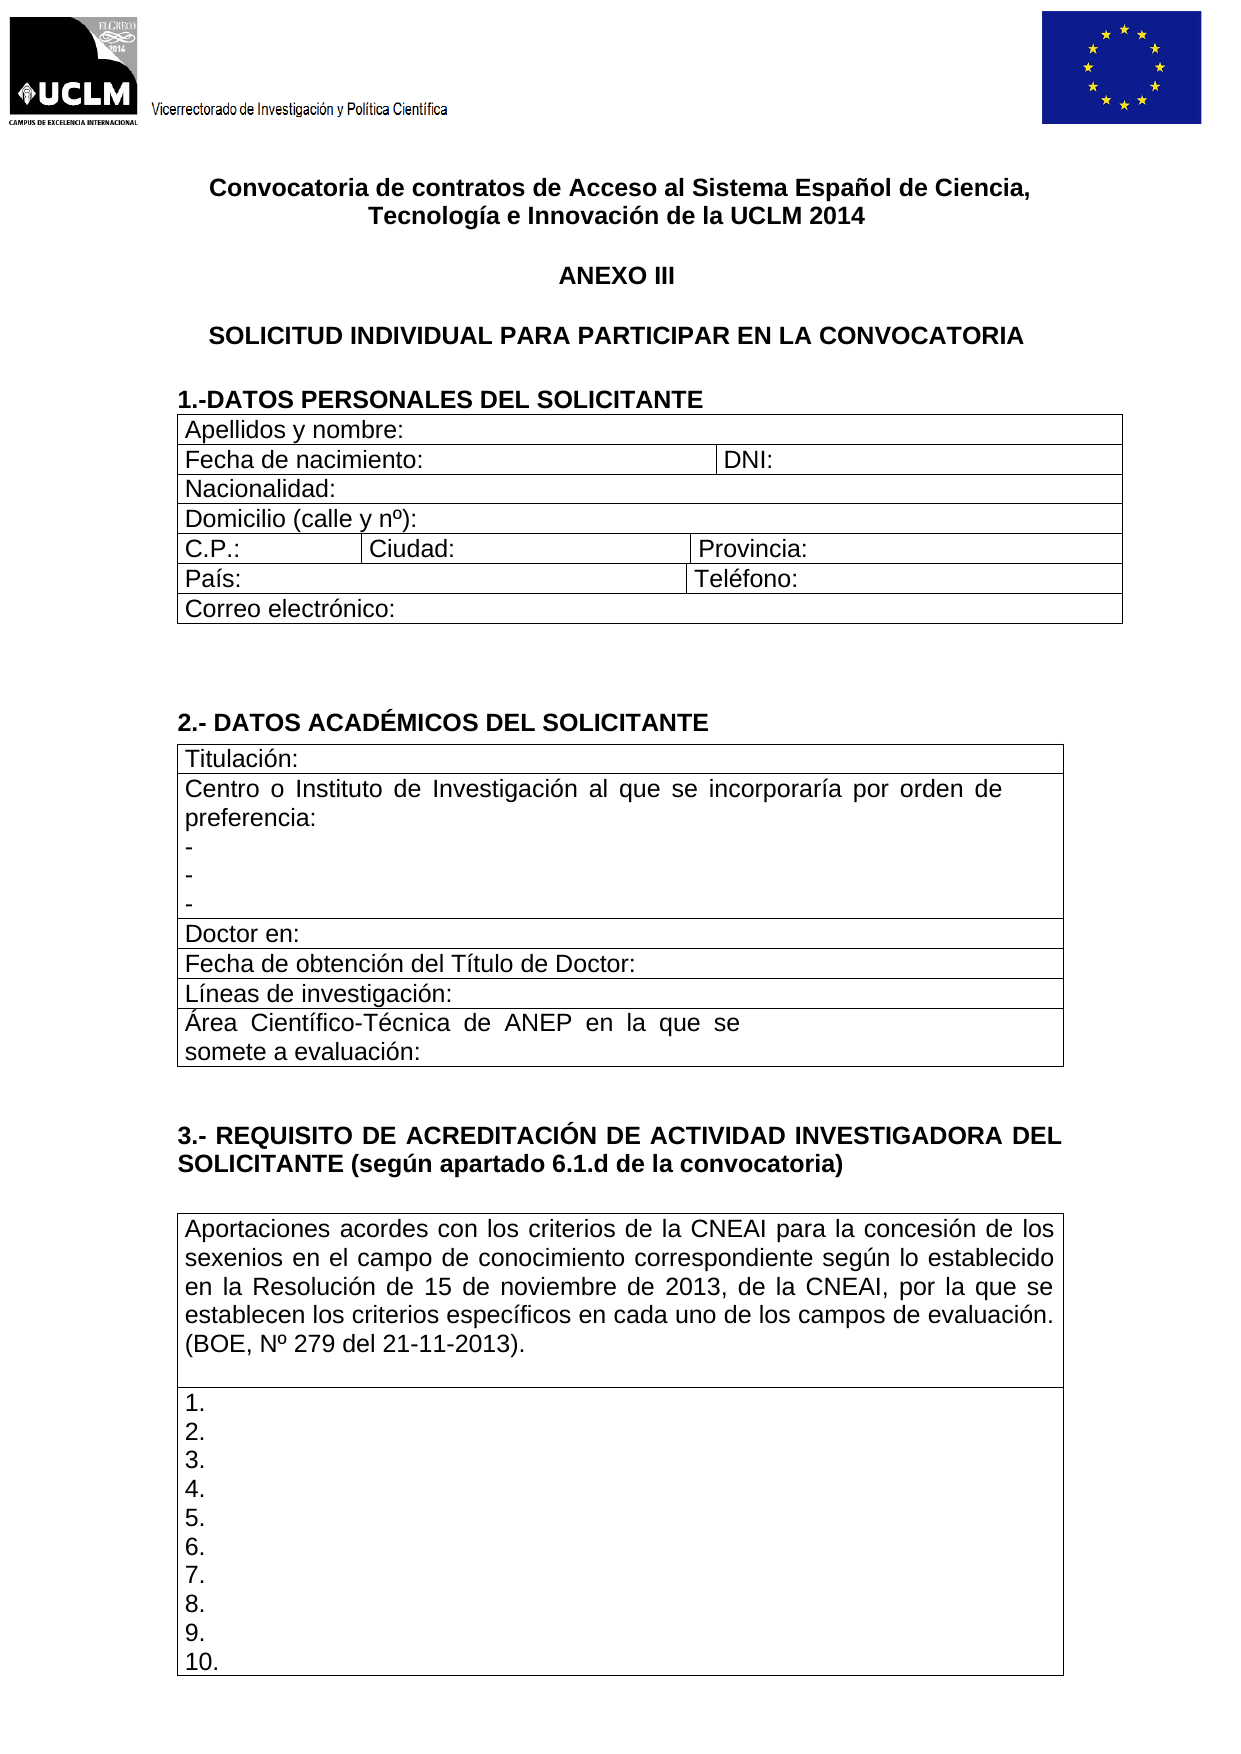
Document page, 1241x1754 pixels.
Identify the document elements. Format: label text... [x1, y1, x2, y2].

table_cell Área Científico-Técnica de ANEP en la que se somete a evaluación: [178, 1009, 748, 1066]
table_cell Doctor en: [178, 919, 624, 948]
table_cell Ciudad: [362, 534, 690, 563]
subtitle ANEXO III [177, 261, 1063, 290]
table_cell Correo electrónico: [178, 594, 1122, 622]
table_cell 1. 2. 3. 4. 5. 6. 7. 8. 9. 10. [178, 1388, 1063, 1675]
table_cell [1011, 774, 1063, 918]
subtitle 2.- DATOS ACADÉMICOS DEL SOLICITANTE [177, 708, 1063, 737]
subtitle 3.- REQUISITO DE ACREDITACIÓN DE ACTIVIDAD INVESTIGADORA DEL SOLICITANTE (según apartado 6.1.d de la convocatoria) [177, 1121, 1063, 1178]
text 1.-DATOS PERSONALES DEL SOLICITANTE [177, 385, 1063, 414]
subtitle SOLICITUD INDIVIDUAL PARA PARTICIPAR EN LA CONVOCATORIA [177, 321, 1063, 350]
table_header Aportaciones acordes con los criterios de la CNEAI para la concesión de los sexenios en el campo de conocimiento correspondiente según lo establecido en la Resolución de 15 de noviembre de 2013, de la CNEAI, por la que se establecen los criterios específicos en cada uno de los campos de evaluación. (BOE, Nº 279 del 21-11-2013). [178, 1214, 1063, 1387]
table_cell Teléfono: [687, 564, 1122, 593]
table_cell [749, 979, 1063, 1007]
table_cell Líneas de investigación: [178, 979, 748, 1007]
table_cell Centro o Instituto de Investigación al que se incorporaría por orden de preferencia: - - - [178, 774, 1011, 918]
subtitle Convocatoria de contratos de Acceso al Sistema Español de Ciencia, Tecnología e Innovación de la UCLM 2014 [177, 173, 1063, 230]
table_cell Provincia: [691, 534, 1122, 563]
table_cell Domicilio (calle y nº): [178, 504, 1122, 533]
table_cell [624, 919, 1063, 948]
table_cell [749, 1009, 1063, 1066]
table_header Apellidos y nombre: [178, 415, 1122, 444]
table_cell Nacionalidad: [178, 475, 1122, 503]
table_cell [749, 949, 1063, 978]
table_cell DNI: [717, 445, 1122, 473]
table_header Titulación: [178, 745, 1063, 773]
table_cell C.P.: [178, 534, 361, 563]
table_cell Fecha de nacimiento: [178, 445, 716, 473]
table_cell País: [178, 564, 686, 593]
table_cell Fecha de obtención del Título de Doctor: [178, 949, 748, 978]
